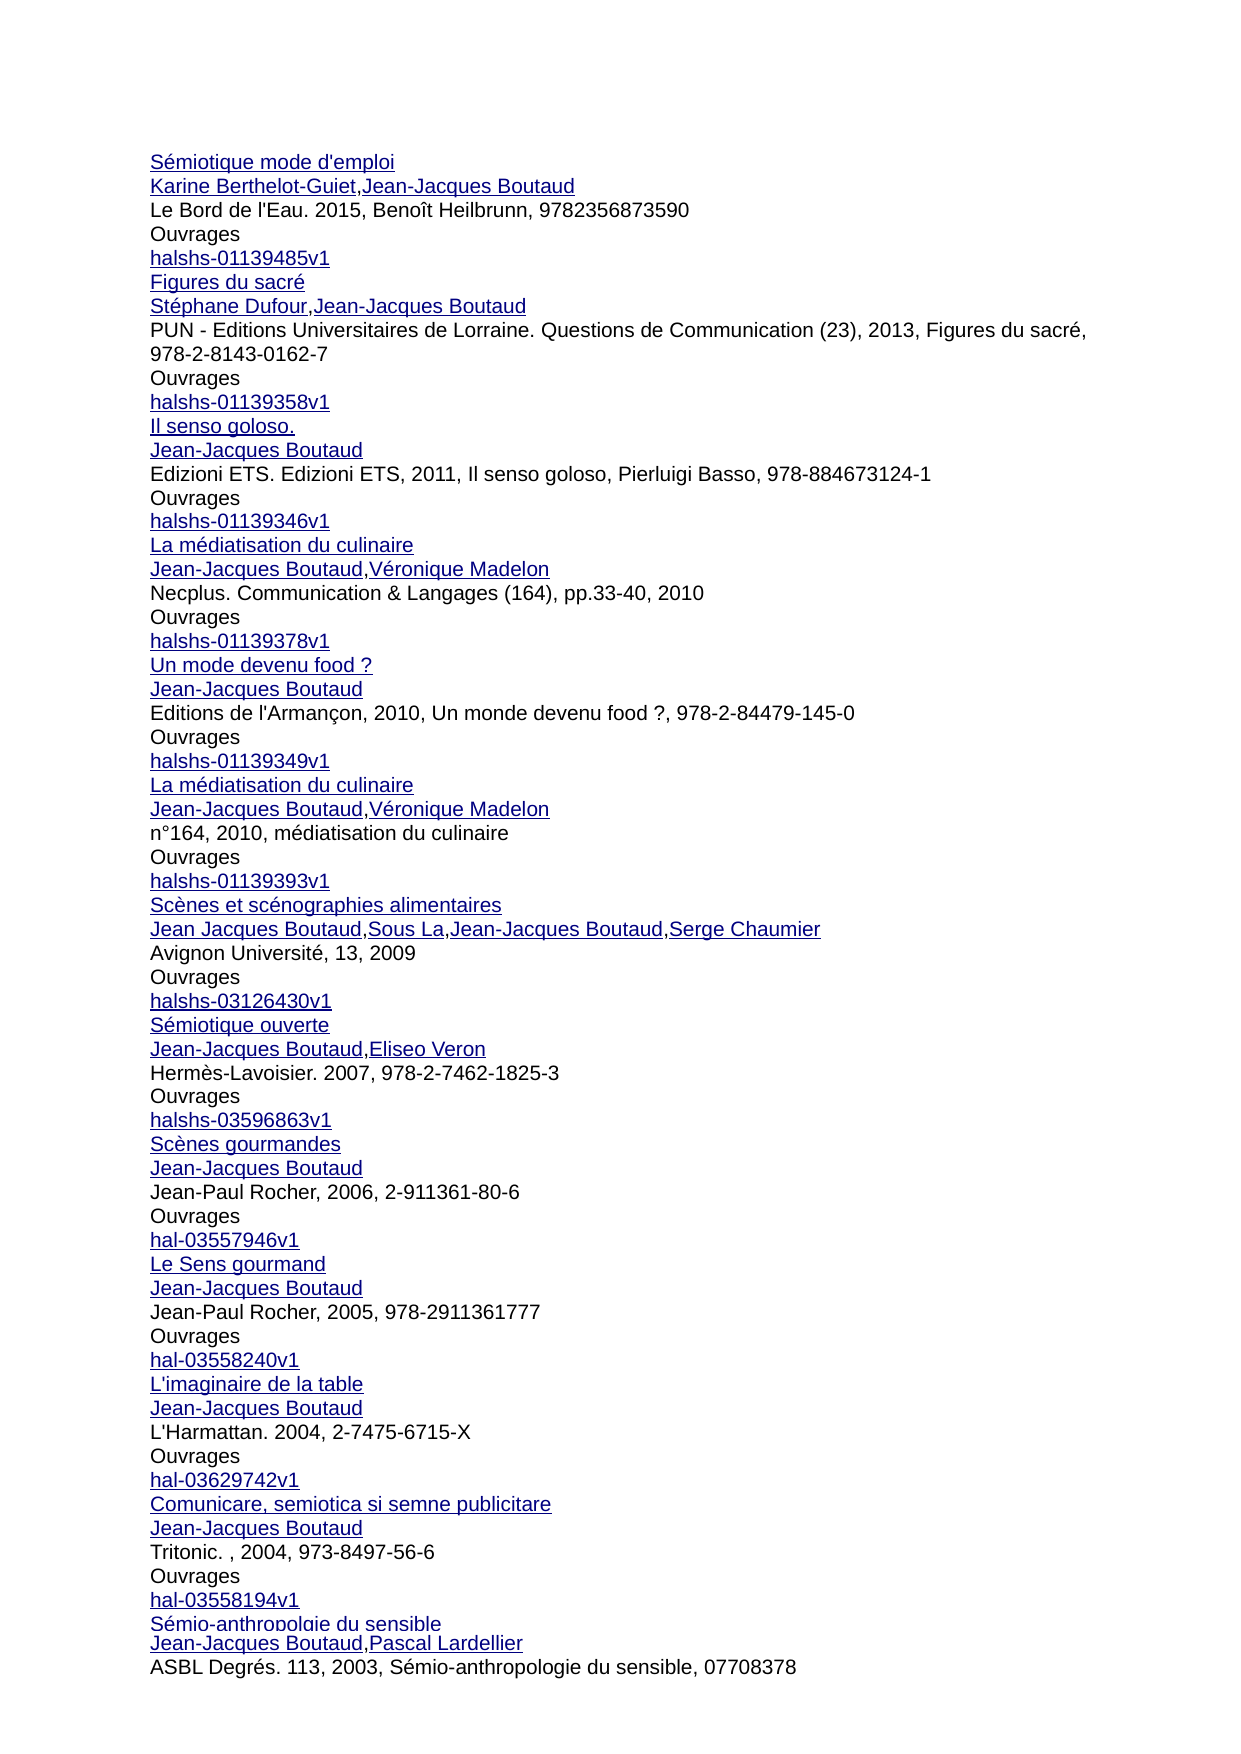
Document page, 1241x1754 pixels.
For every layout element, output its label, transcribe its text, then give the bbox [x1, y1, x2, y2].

table_cell La médiatisation du culinaire Jean-Jacques Boutaud,Véronique Madelon Necplus. Communication & Langages (164), pp.33-40, 2010 Ouvrages halshs-01139378v1 [150, 533, 1090, 653]
table_cell Le Sens gourmand Jean-Jacques Boutaud Jean-Paul Rocher, 2005, 978-2911361777 Ouvrages hal-03558240v1 [150, 1252, 1090, 1372]
table_cell La médiatisation du culinaire Jean-Jacques Boutaud,Véronique Madelon n°164, 2010, médiatisation du culinaire Ouvrages halshs-01139393v1 [150, 773, 1090, 893]
table_cell Sémiotique mode d'emploi Karine Berthelot-Guiet,Jean-Jacques Boutaud Le Bord de l'Eau. 2015, Benoît Heilbrunn, 9782356873590 Ouvrages halshs-01139485v1 [150, 150, 1090, 270]
table_cell Un mode devenu food ? Jean-Jacques Boutaud Editions de l'Armançon, 2010, Un monde devenu food ?, 978-2-84479-145-0 Ouvrages halshs-01139349v1 [150, 653, 1090, 773]
table_cell Scènes et scénographies alimentaires Jean Jacques Boutaud,Sous La,Jean-Jacques Boutaud,Serge Chaumier Avignon Université, 13, 2009 Ouvrages halshs-03126430v1 [150, 893, 1090, 1012]
table_cell Il senso goloso. Jean-Jacques Boutaud Edizioni ETS. Edizioni ETS, 2011, Il senso goloso, Pierluigi Basso, 978-884673124-1 Ouvrages halshs-01139346v1 [150, 414, 1090, 533]
table_cell Comunicare, semiotica si semne publicitare Jean-Jacques Boutaud Tritonic. , 2004, 973-8497-56-6 Ouvrages hal-03558194v1 [150, 1492, 1090, 1611]
table_cell Scènes gourmandes Jean-Jacques Boutaud Jean-Paul Rocher, 2006, 2-911361-80-6 Ouvrages hal-03557946v1 [150, 1132, 1090, 1252]
table_cell Figures du sacré Stéphane Dufour,Jean-Jacques Boutaud PUN - Editions Universitaires de Lorraine. Questions de Communication (23), 2013, Figures du sacré, 978-2-8143-0162-7 Ouvrages halshs-01139358v1 [150, 270, 1090, 413]
table_cell L'imaginaire de la table Jean-Jacques Boutaud L'Harmattan. 2004, 2-7475-6715-X Ouvrages hal-03629742v1 [150, 1372, 1090, 1492]
table_cell Sémio-anthropolgie du sensible Jean-Jacques Boutaud,Pascal Lardellier ASBL Degrés. 113, 2003, Sémio-anthropologie du sensible, 07708378 [150, 1611, 1090, 1679]
table_cell Sémiotique ouverte Jean-Jacques Boutaud,Eliseo Veron Hermès-Lavoisier. 2007, 978-2-7462-1825-3 Ouvrages halshs-03596863v1 [150, 1013, 1090, 1132]
